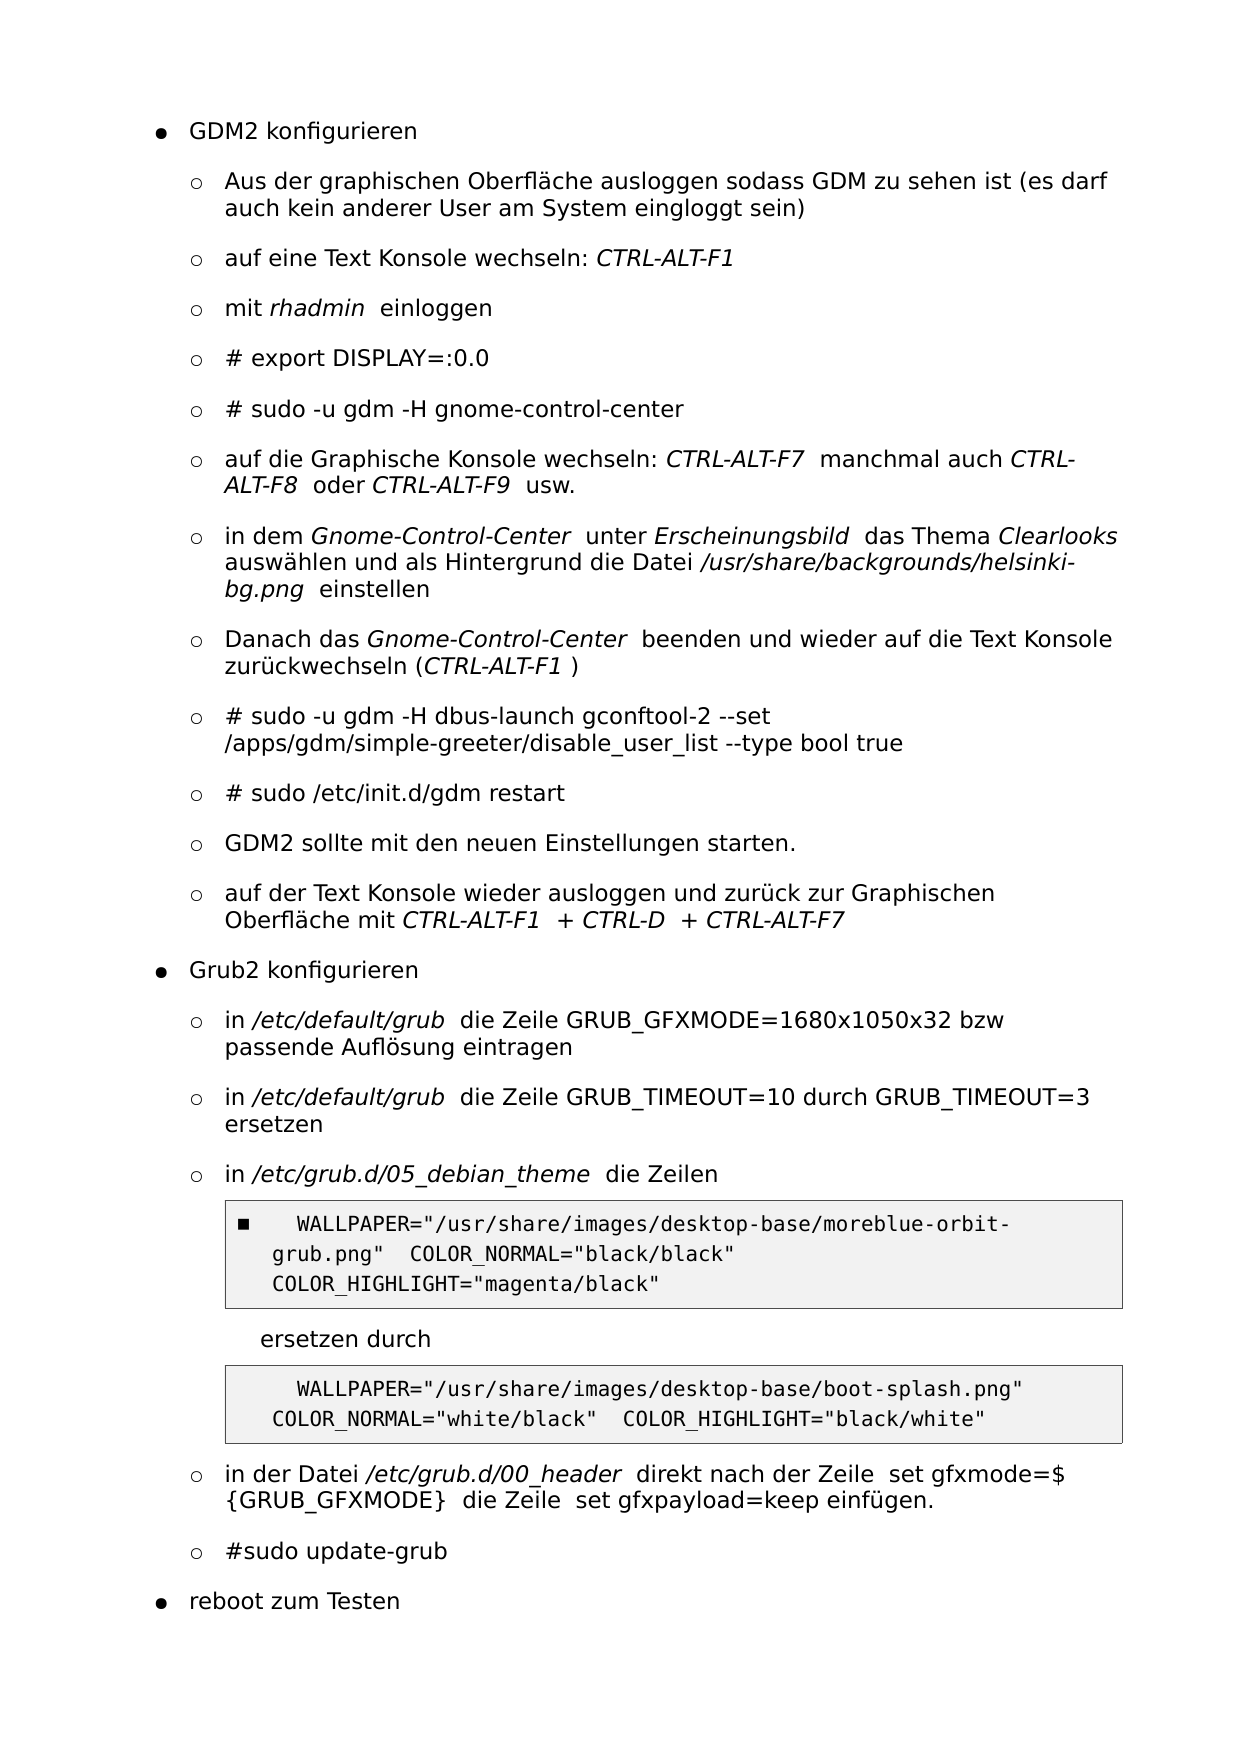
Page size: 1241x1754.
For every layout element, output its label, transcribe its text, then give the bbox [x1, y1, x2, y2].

list # sudo /etc/init.d/gdm restart [189, 780, 1122, 807]
list in /etc/default/grub die Zeile GRUB_GFXMODE=1680x1050x32 bzw passende Auflösung eintragen [189, 1008, 1122, 1061]
list auf der Text Konsole wieder ausloggen und zurück zur Graphischen Oberfläche mit CTRL-ALT-F1 + CTRL-D + CTRL-ALT-F7 [189, 881, 1122, 934]
list Grub2 konfigurieren [153, 957, 1122, 984]
list mit rhadmin einloggen [189, 295, 1122, 322]
list in dem Gnome-Control-Center unter Erscheinungsbild das Thema Clearlooks auswählen und als Hintergrund die Datei /usr/share/backgrounds/helsinki-bg.png einstellen [189, 523, 1122, 603]
list # sudo -u gdm -H gnome-control-center [189, 396, 1122, 422]
list GDM2 sollte mit den neuen Einstellungen starten. [189, 830, 1122, 857]
list Danach das Gnome-Control-Center beenden und wieder auf die Text Konsole zurückwechseln (CTRL-ALT-F1 ) [189, 626, 1122, 680]
list WALLPAPER="/usr/share/images/desktop-base/moreblue-orbit-grub.png" COLOR_NORMAL="black/black" COLOR_HIGHLIGHT="magenta/black" [226, 1201, 1122, 1308]
list auf eine Text Konsole wechseln: CTRL-ALT-F1 [189, 245, 1122, 272]
list in der Datei /etc/grub.d/00_header direkt nach der Zeile set gfxmode=${GRUB_GFXMODE} die Zeile set gfxpayload=keep einfügen. [189, 1461, 1122, 1514]
list reboot zum Testen [153, 1588, 1122, 1615]
list WALLPAPER="/usr/share/images/desktop-base/boot-splash.png" COLOR_NORMAL="white/black" COLOR_HIGHLIGHT="black/white" [226, 1366, 1122, 1443]
list # export DISPLAY=:0.0 [189, 346, 1122, 372]
list auf die Graphische Konsole wechseln: CTRL-ALT-F7 manchmal auch CTRL-ALT-F8 oder CTRL-ALT-F9 usw. [189, 446, 1122, 499]
list in /etc/default/grub die Zeile GRUB_TIMEOUT=10 durch GRUB_TIMEOUT=3 ersetzen [189, 1084, 1122, 1138]
list ersetzen durch [224, 1326, 1122, 1353]
list in /etc/grub.d/05_debian_theme die Zeilen [189, 1161, 1122, 1188]
list #sudo update-grub [189, 1538, 1122, 1564]
list # sudo -u gdm -H dbus-launch gconftool-2 --set /apps/gdm/simple-greeter/disable_user_list --type bool true [189, 703, 1122, 757]
list GDM2 konfigurieren [153, 118, 1122, 145]
list Aus der graphischen Oberfläche ausloggen sodass GDM zu sehen ist (es darf auch kein anderer User am System eingloggt sein) [189, 168, 1122, 222]
